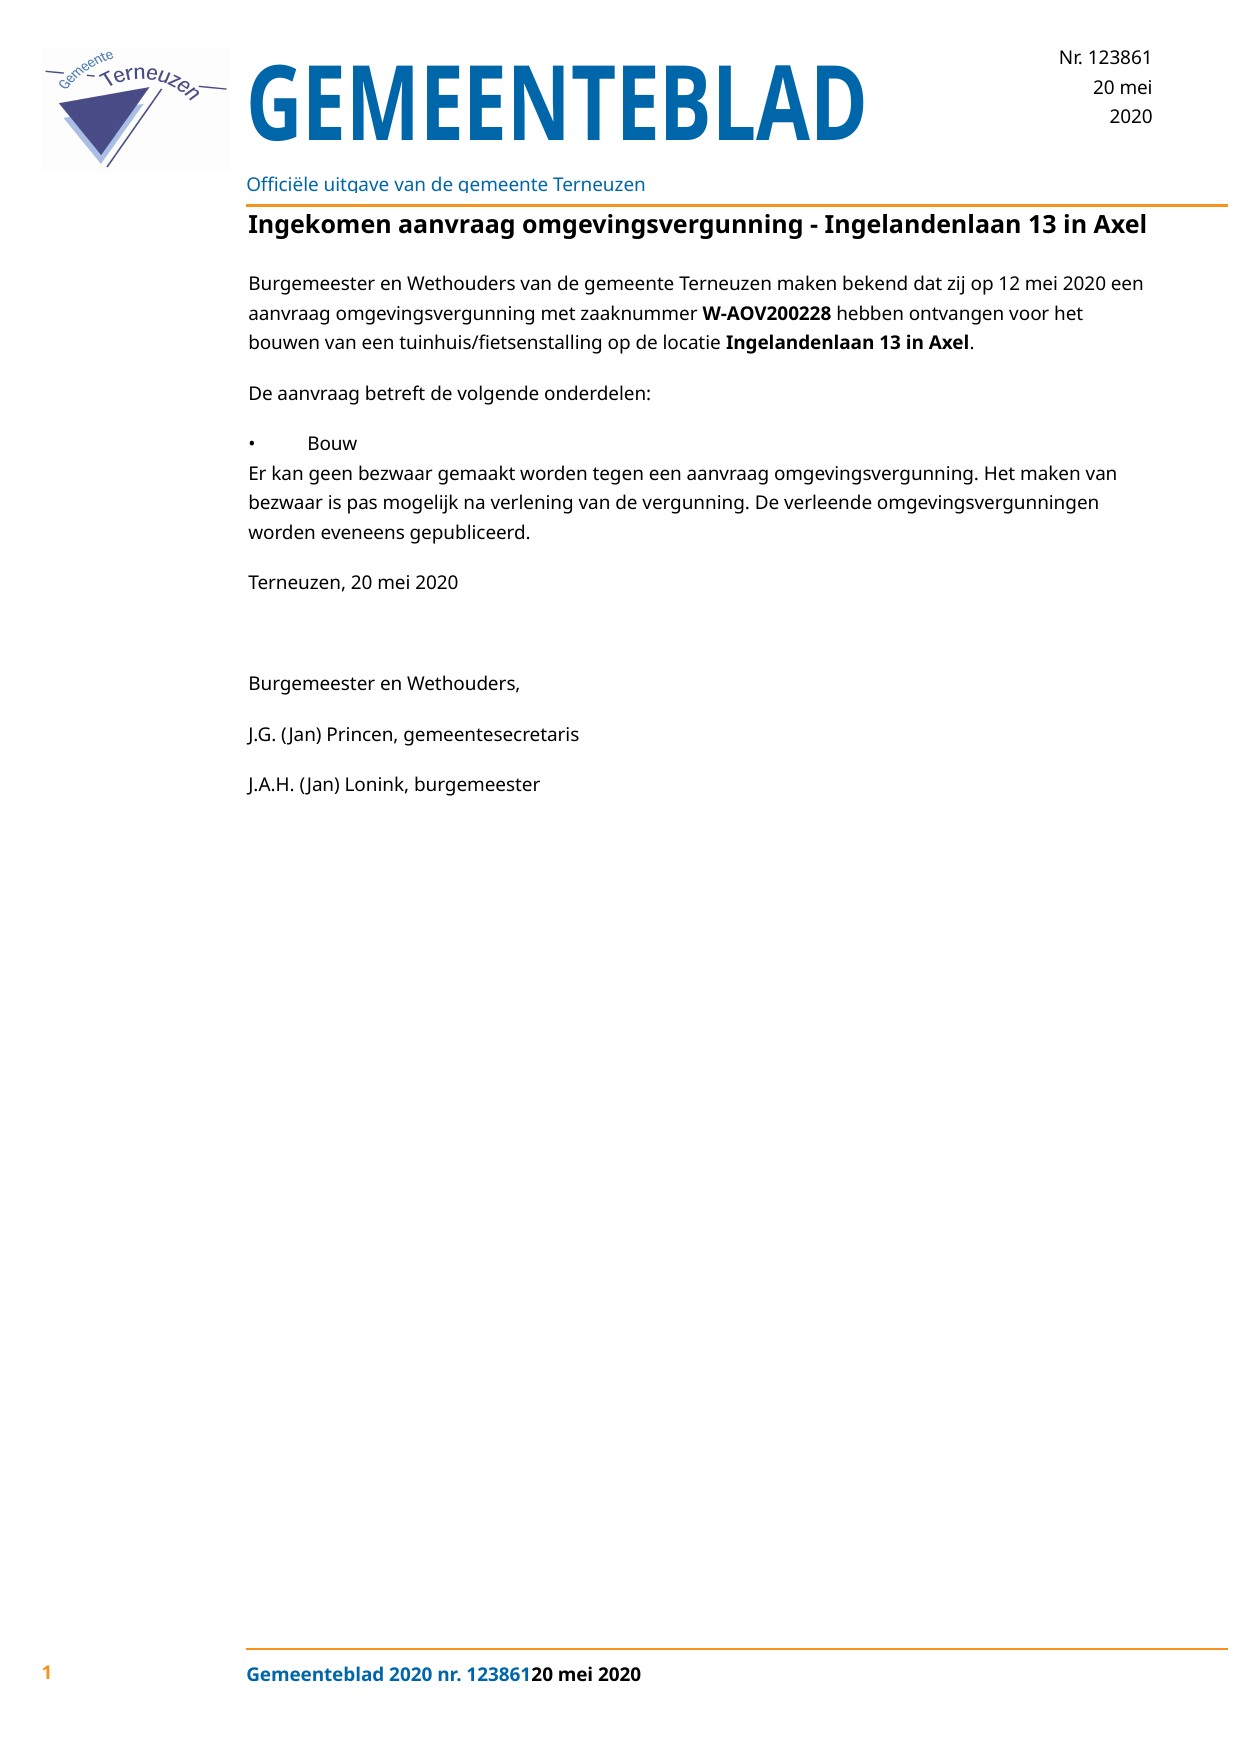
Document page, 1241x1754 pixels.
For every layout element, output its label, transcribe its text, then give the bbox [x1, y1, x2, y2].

text Burgemeester en Wethouders van de gemeente Terneuzen maken bekend dat zij op 12 mei 2020 een aanvraag omgevingsvergunning met zaaknummer W-AOV200228 hebben ontvangen voor het bouwen van een tuinhuis/fietsenstalling op de locatie Ingelandenlaan 13 in Axel. [248, 270, 1152, 355]
text J.G. (Jan) Princen, gemeentesecretaris [248, 721, 1152, 746]
picture [41, 47, 231, 172]
text Er kan geen bezwaar gemaakt worden tegen een aanvraag omgevingsvergunning. Het maken van bezwaar is pas mogelijk na verlening van de vergunning. De verleende omgevingsvergunningen worden eveneens gepubliceerd. [248, 460, 1152, 545]
text Terneuzen, 20 mei 2020 [248, 569, 1152, 595]
text Ingekomen aanvraag omgevingsvergunning - Ingelandenlaan 13 in Axel [248, 207, 1152, 241]
text Burgemeester en Wethouders, [248, 670, 1152, 696]
text De aanvraag betreft de volgende onderdelen: [248, 380, 1152, 406]
text J.A.H. (Jan) Lonink, burgemeester [248, 771, 1152, 797]
list Bouw [248, 430, 1152, 456]
